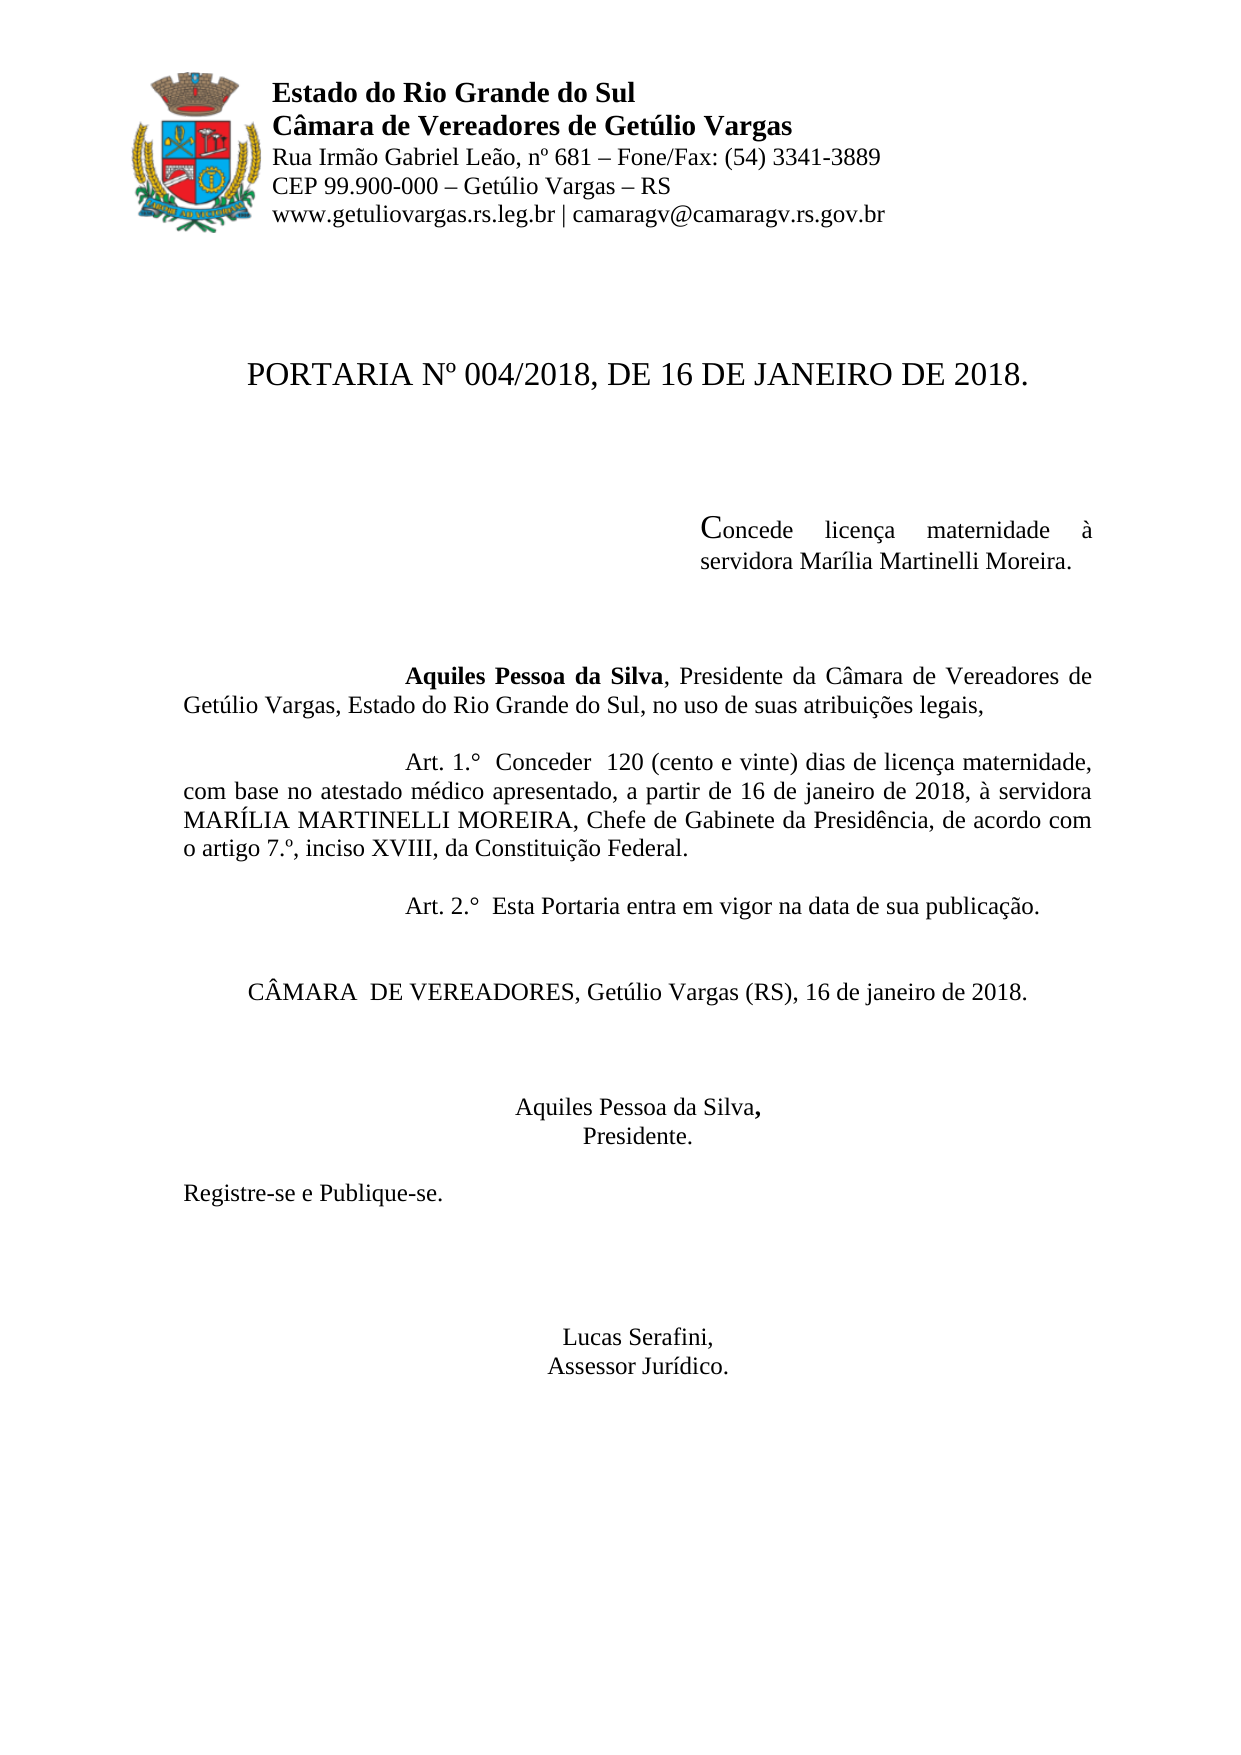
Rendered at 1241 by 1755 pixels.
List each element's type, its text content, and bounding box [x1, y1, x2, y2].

text Lucas Serafini, [183, 1322, 1093, 1351]
text Concede licença maternidade à servidora Marília Martinelli Moreira. [700, 508, 1093, 575]
text Aquiles Pessoa da Silva, [183, 1092, 1093, 1121]
text Presidente. [183, 1121, 1093, 1150]
text Art. 1.° Conceder 120 (cento e vinte) dias de licença maternidade, com base no atestado médico apresentado, a partir de 16 de janeiro de 2018, à servidora MARÍLIA MARTINELLI MOREIRA, Chefe de Gabinete da Presidência, de acordo com o artigo 7.º, inciso XVIII, da Constituição Federal. [183, 747, 1093, 862]
text CÂMARA DE VEREADORES, Getúlio Vargas (RS), 16 de janeiro de 2018. [183, 977, 1093, 1006]
text Art. 2.° Esta Portaria entra em vigor na data de sua publicação. [183, 891, 1093, 920]
text Assessor Jurídico. [183, 1351, 1093, 1380]
text Aquiles Pessoa da Silva, Presidente da Câmara de Vereadores de Getúlio Vargas, Estado do Rio Grande do Sul, no uso de suas atribuições legais, [183, 661, 1093, 718]
text Registre-se e Publique-se. [183, 1178, 1093, 1207]
text PORTARIA Nº 004/2018, DE 16 DE JANEIRO DE 2018. [183, 354, 1093, 393]
